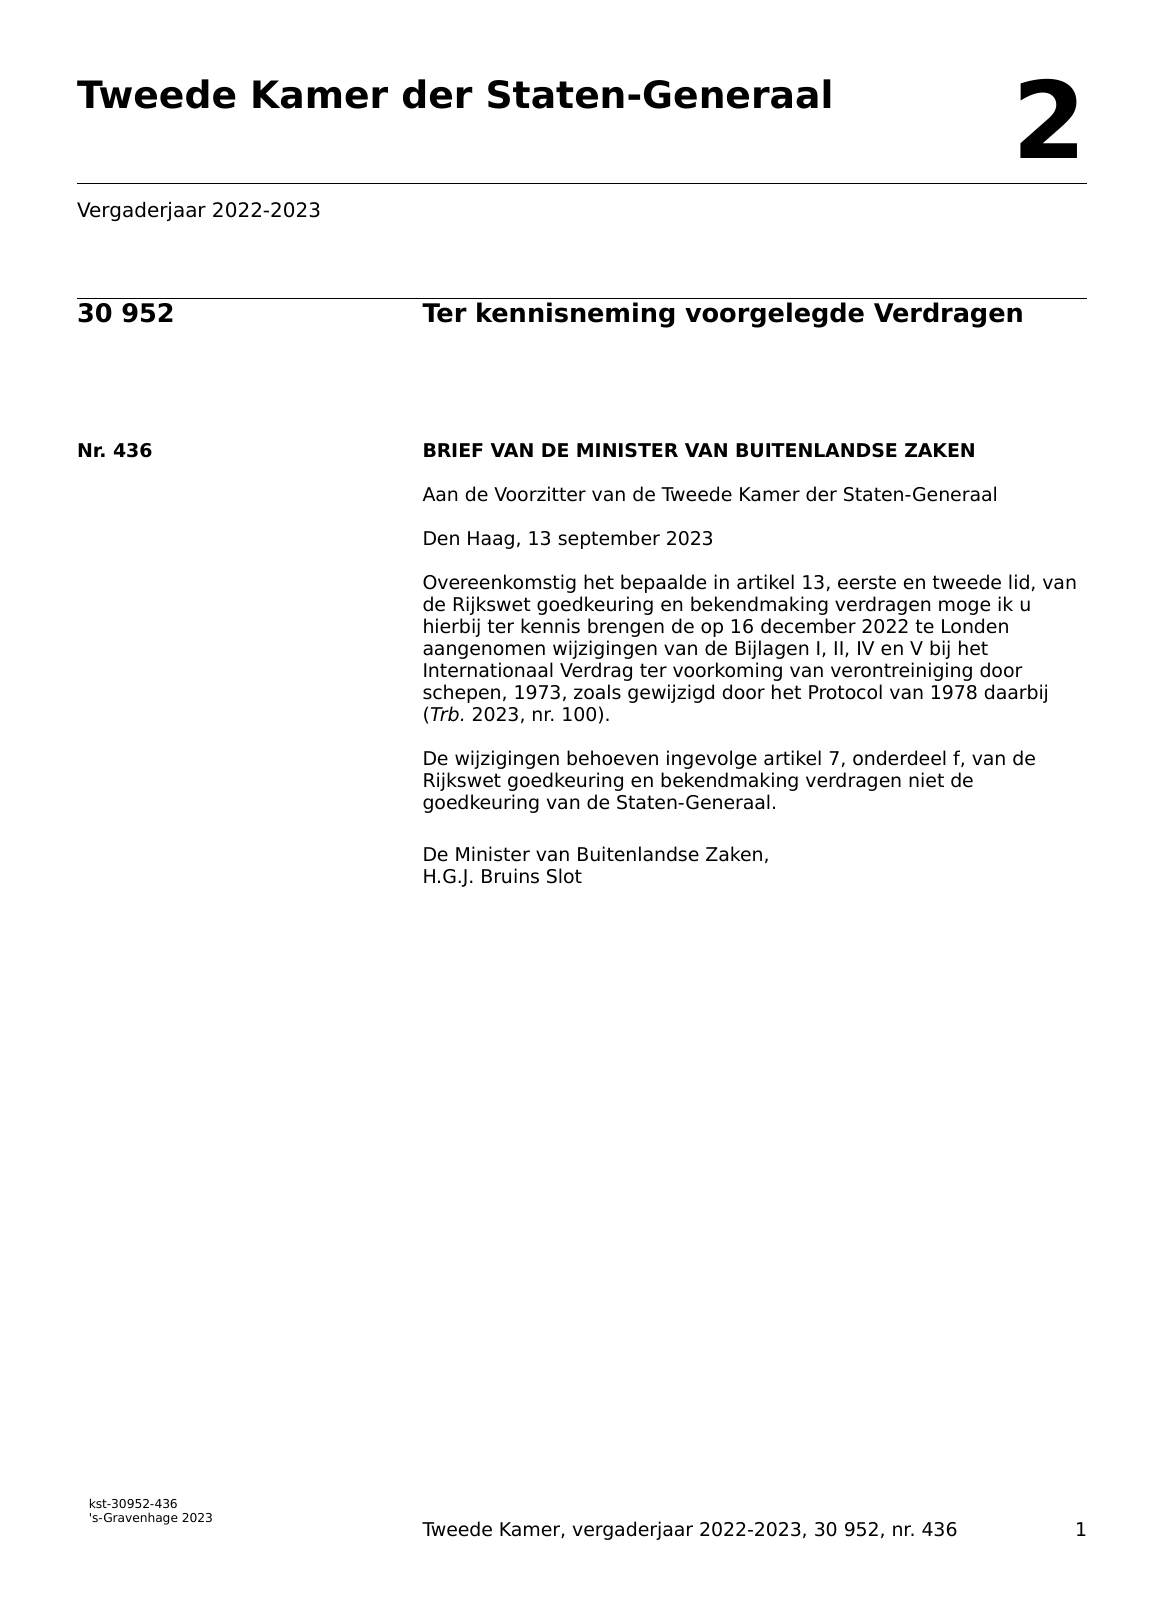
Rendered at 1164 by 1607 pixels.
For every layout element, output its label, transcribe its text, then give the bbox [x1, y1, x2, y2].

text De wijzigingen behoeven ingevolge artikel 7, onderdeel f, van de Rijkswet goedkeuring en bekendmaking verdragen niet de goedkeuring van de Staten-Generaal. [422, 748, 1087, 814]
text Overeenkomstig het bepaalde in artikel 13, eerste en tweede lid, van de Rijkswet goedkeuring en bekendmaking verdragen moge ik u hierbij ter kennis brengen de op 16 december 2022 te Londen aangenomen wijzigingen van de Bijlagen I, II, IV en V bij het Internationaal Verdrag ter voorkoming van verontreiniging door schepen, 1973, zoals gewijzigd door het Protocol van 1978 daarbij (Trb. 2023, nr. 100). [422, 572, 1087, 726]
subtitle Nr. 436 BRIEF VAN DE MINISTER VAN BUITENLANDSE ZAKEN [77, 440, 1087, 462]
text Den Haag, 13 september 2023 [422, 528, 1087, 550]
text Aan de Voorzitter van de Tweede Kamer der Staten-Generaal [422, 484, 1087, 506]
subtitle 30 952 Ter kennisneming voorgelegde Verdragen [77, 299, 1087, 329]
text De Minister van Buitenlandse Zaken, H.G.J. Bruins Slot [422, 844, 1087, 888]
table_header Tweede Kamer der Staten-Generaal [77, 59, 886, 183]
text 's-Gravenhage 2023 [88, 1511, 323, 1525]
table_header 2 [886, 59, 1087, 183]
text kst-30952-436 [88, 1497, 323, 1511]
table_cell Vergaderjaar 2022-2023 [77, 184, 1087, 298]
